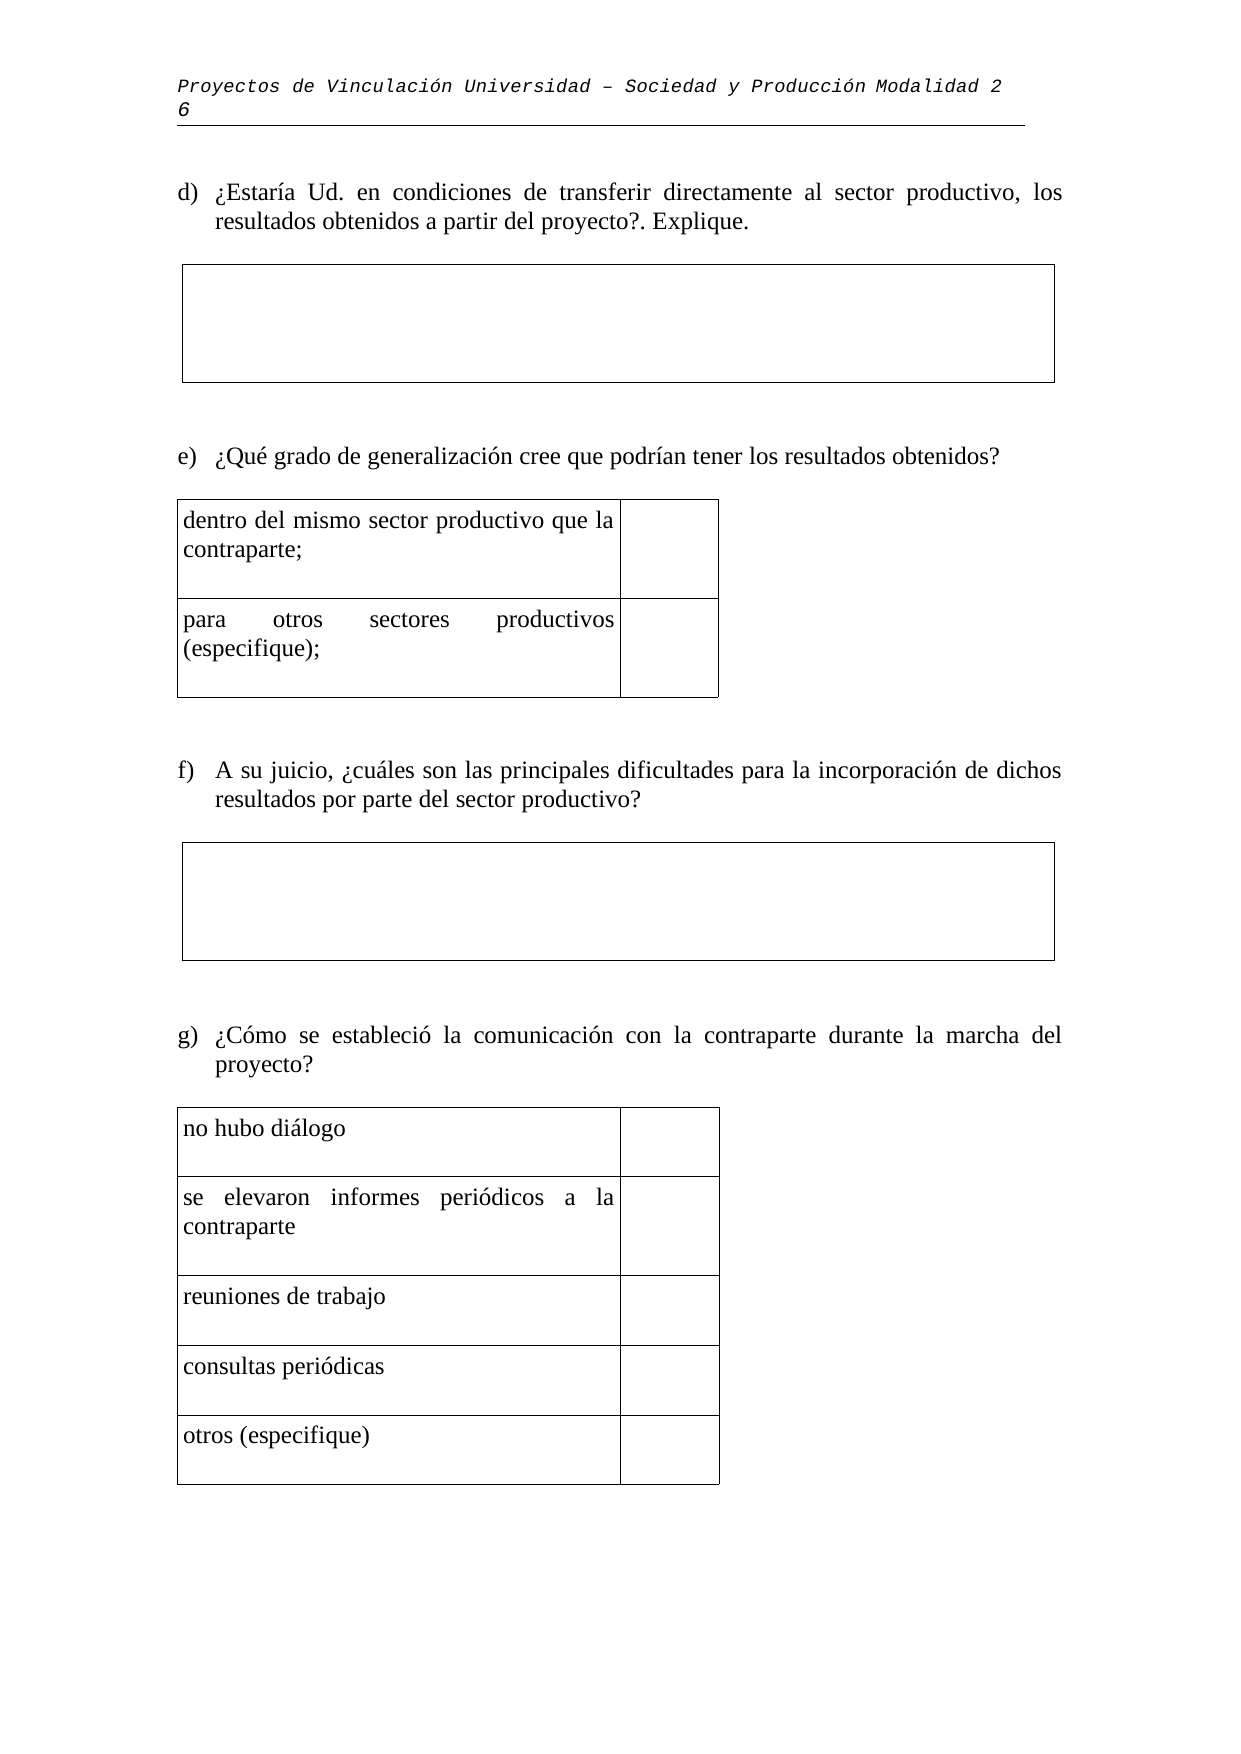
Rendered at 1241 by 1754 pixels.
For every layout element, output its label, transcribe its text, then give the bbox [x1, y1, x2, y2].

table_header dentro del mismo sector productivo que la contraparte; [178, 500, 620, 598]
table_header [621, 1108, 719, 1176]
table_cell se elevaron informes periódicos a la contraparte [178, 1177, 620, 1275]
table_header [183, 265, 1054, 382]
table_cell [621, 599, 718, 697]
table_header [183, 843, 1054, 960]
list ¿Cómo se estableció la comunicación con la contraparte durante la marcha del proyecto? [177, 1019, 1063, 1078]
list A su juicio, ¿cuáles son las principales dificultades para la incorporación de dichos resultados por parte del sector productivo? [177, 755, 1063, 813]
table_header [621, 500, 718, 598]
table_cell consultas periódicas [178, 1346, 620, 1414]
table_cell para otros sectores productivos (especifique); [178, 599, 620, 697]
list ¿Estaría Ud. en condiciones de transferir directamente al sector productivo, los resultados obtenidos a partir del proyecto?. Explique. [177, 177, 1063, 235]
table_cell [621, 1416, 719, 1484]
table_cell otros (especifique) [178, 1416, 620, 1484]
table_cell reuniones de trabajo [178, 1276, 620, 1345]
table_header no hubo diálogo [178, 1108, 620, 1176]
list ¿Qué grado de generalización cree que podrían tener los resultados obtenidos? [177, 441, 1063, 470]
table_cell [621, 1177, 719, 1275]
table_cell [621, 1346, 719, 1414]
table_cell [621, 1276, 719, 1345]
